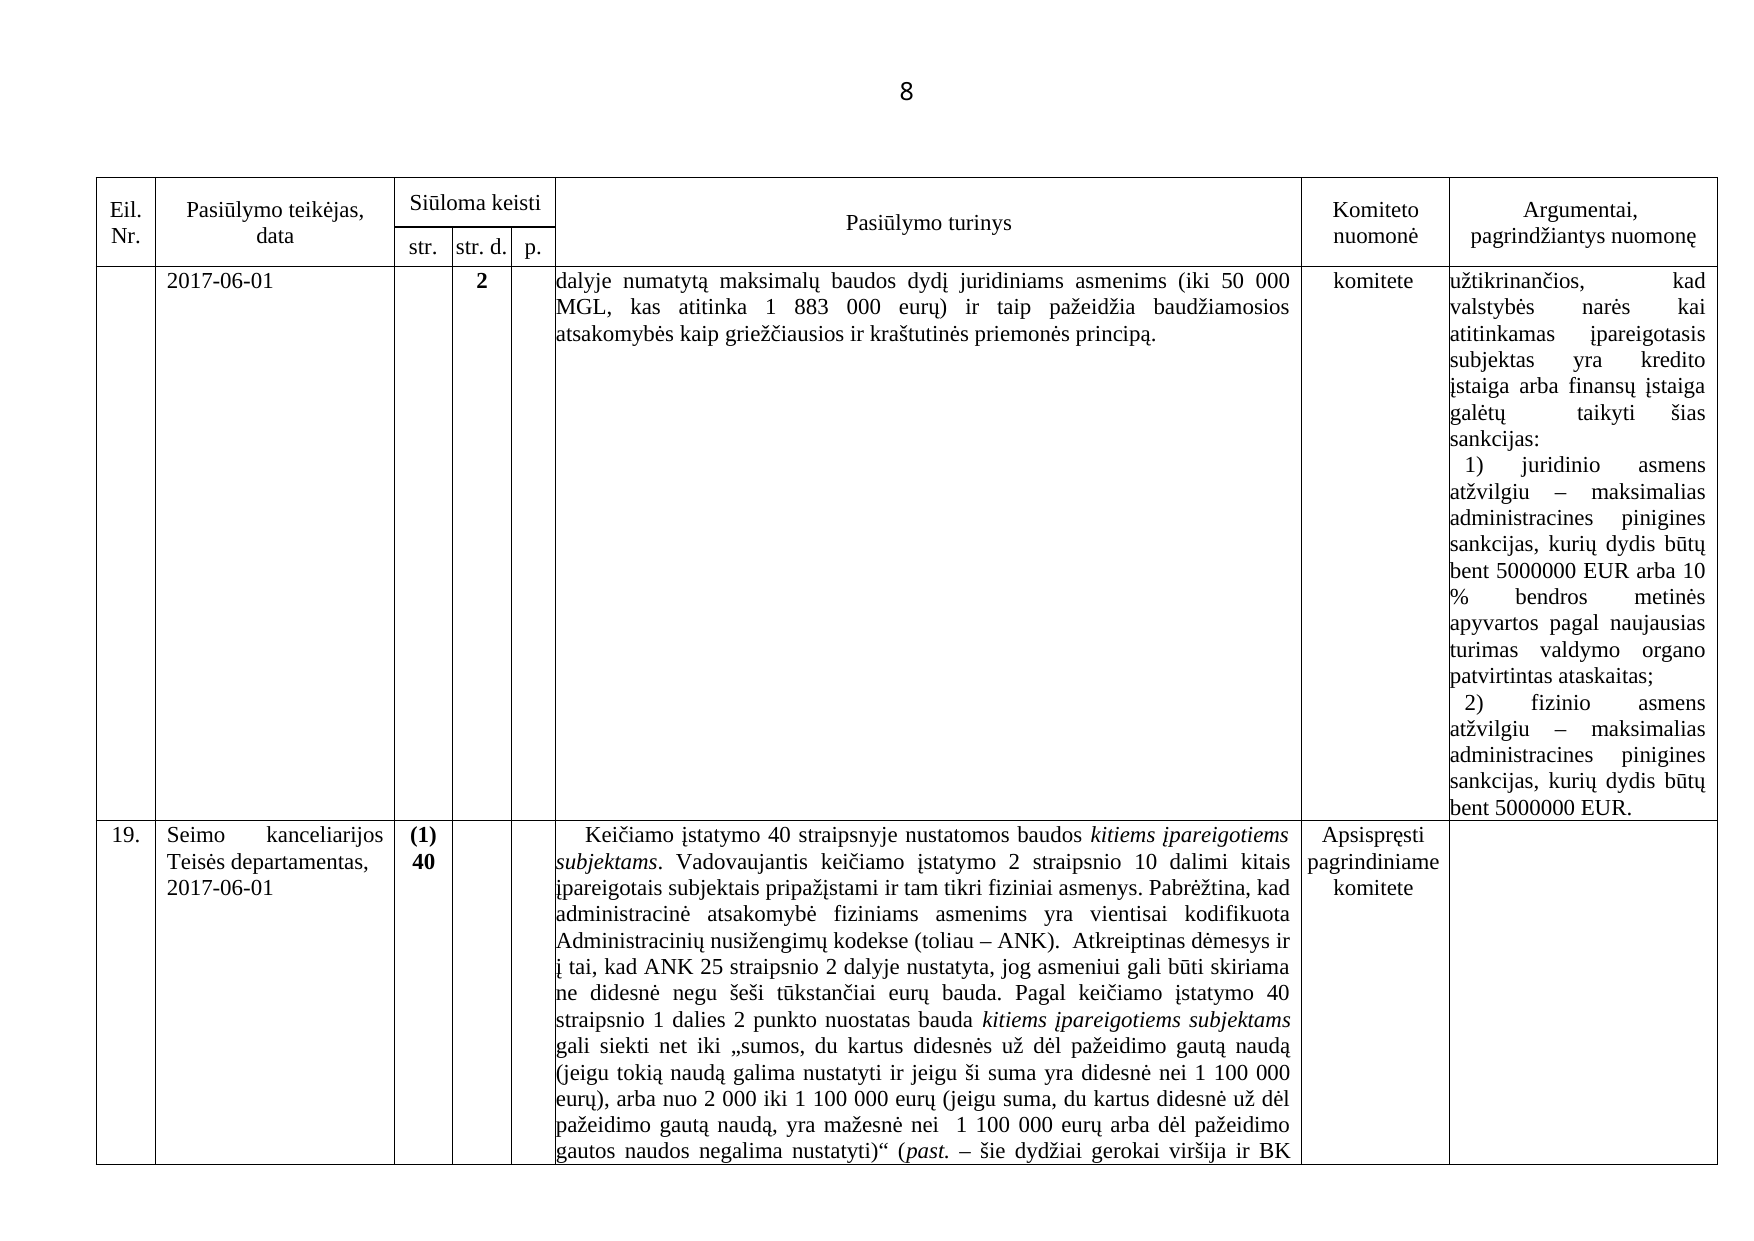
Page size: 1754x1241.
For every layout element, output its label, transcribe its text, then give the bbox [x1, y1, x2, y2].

table_cell [512, 267, 555, 820]
table_cell užtikrinančios, kad valstybės narės kai atitinkamas įpareigotasis subjektas yra kredito įstaiga arba finansų įstaiga galėtų taikyti šias sankcijas: 1) juridinio asmens atžvilgiu – maksimalias administracines pinigines sankcijas, kurių dydis būtų bent 5000000 EUR arba 10 % bendros metinės apyvartos pagal naujausias turimas valdymo organo patvirtintas ataskaitas; 2) fizinio asmens atžvilgiu – maksimalias administracines pinigines sankcijas, kurių dydis būtų bent 5000000 EUR. [1450, 267, 1717, 820]
table_header Komiteto nuomonė [1302, 178, 1449, 266]
table_cell [512, 821, 555, 1164]
table_cell [1450, 821, 1717, 1164]
table_cell komitete [1302, 267, 1449, 820]
table_cell str. d. [453, 228, 511, 266]
table_header Pasiūlymo turinys [556, 178, 1301, 266]
table_header Pasiūlymo teikėjas, data [156, 178, 394, 266]
table_cell [395, 267, 452, 820]
table_cell dalyje numatytą maksimalų baudos dydį juridiniams asmenims (iki 50 000 MGL, kas atitinka 1 883 000 eurų) ir taip pažeidžia baudžiamosios atsakomybės kaip griežčiausios ir kraštutinės priemonės principą. [556, 267, 1301, 820]
table_cell (1) 40 [395, 821, 452, 1164]
table_cell 2 [453, 267, 511, 820]
table_cell p. [512, 228, 555, 266]
table_cell 19. [97, 821, 155, 1164]
table_header Argumentai, pagrindžiantys nuomonę [1450, 178, 1717, 266]
table_header Eil. Nr. [97, 178, 155, 266]
table_cell [97, 267, 155, 820]
table_cell [453, 821, 511, 1164]
table_cell 2017-06-01 [156, 267, 394, 820]
table_header Siūloma keisti [395, 178, 555, 226]
table_cell Keičiamo įstatymo 40 straipsnyje nustatomos baudos kitiems įpareigotiems subjektams. Vadovaujantis keičiamo įstatymo 2 straipsnio 10 dalimi kitais įpareigotais subjektais pripažįstami ir tam tikri fiziniai asmenys. Pabrėžtina, kad administracinė atsakomybė fiziniams asmenims yra vientisai kodifikuota Administracinių nusižengimų kodekse (toliau – ANK). Atkreiptinas dėmesys ir į tai, kad ANK 25 straipsnio 2 dalyje nustatyta, jog asmeniui gali būti skiriama ne didesnė negu šeši tūkstančiai eurų bauda. Pagal keičiamo įstatymo 40 straipsnio 1 dalies 2 punkto nuostatas bauda kitiems įpareigotiems subjektams gali siekti net iki „sumos, du kartus didesnės už dėl pažeidimo gautą naudą (jeigu tokią naudą galima nustatyti ir jeigu ši suma yra didesnė nei 1 100 000 eurų), arba nuo 2 000 iki 1 100 000 eurų (jeigu suma, du kartus didesnė už dėl pažeidimo gautą naudą, yra mažesnė nei 1 100 000 eurų arba dėl pažeidimo gautos naudos negalima nustatyti)“ (past. – šie dydžiai gerokai viršija ir BK [556, 821, 1301, 1164]
table_cell Seimo kanceliarijos Teisės departamentas, 2017-06-01 [156, 821, 394, 1164]
table_cell str. [395, 228, 452, 266]
table_cell Apsispręsti pagrindiniame komitete [1302, 821, 1449, 1164]
